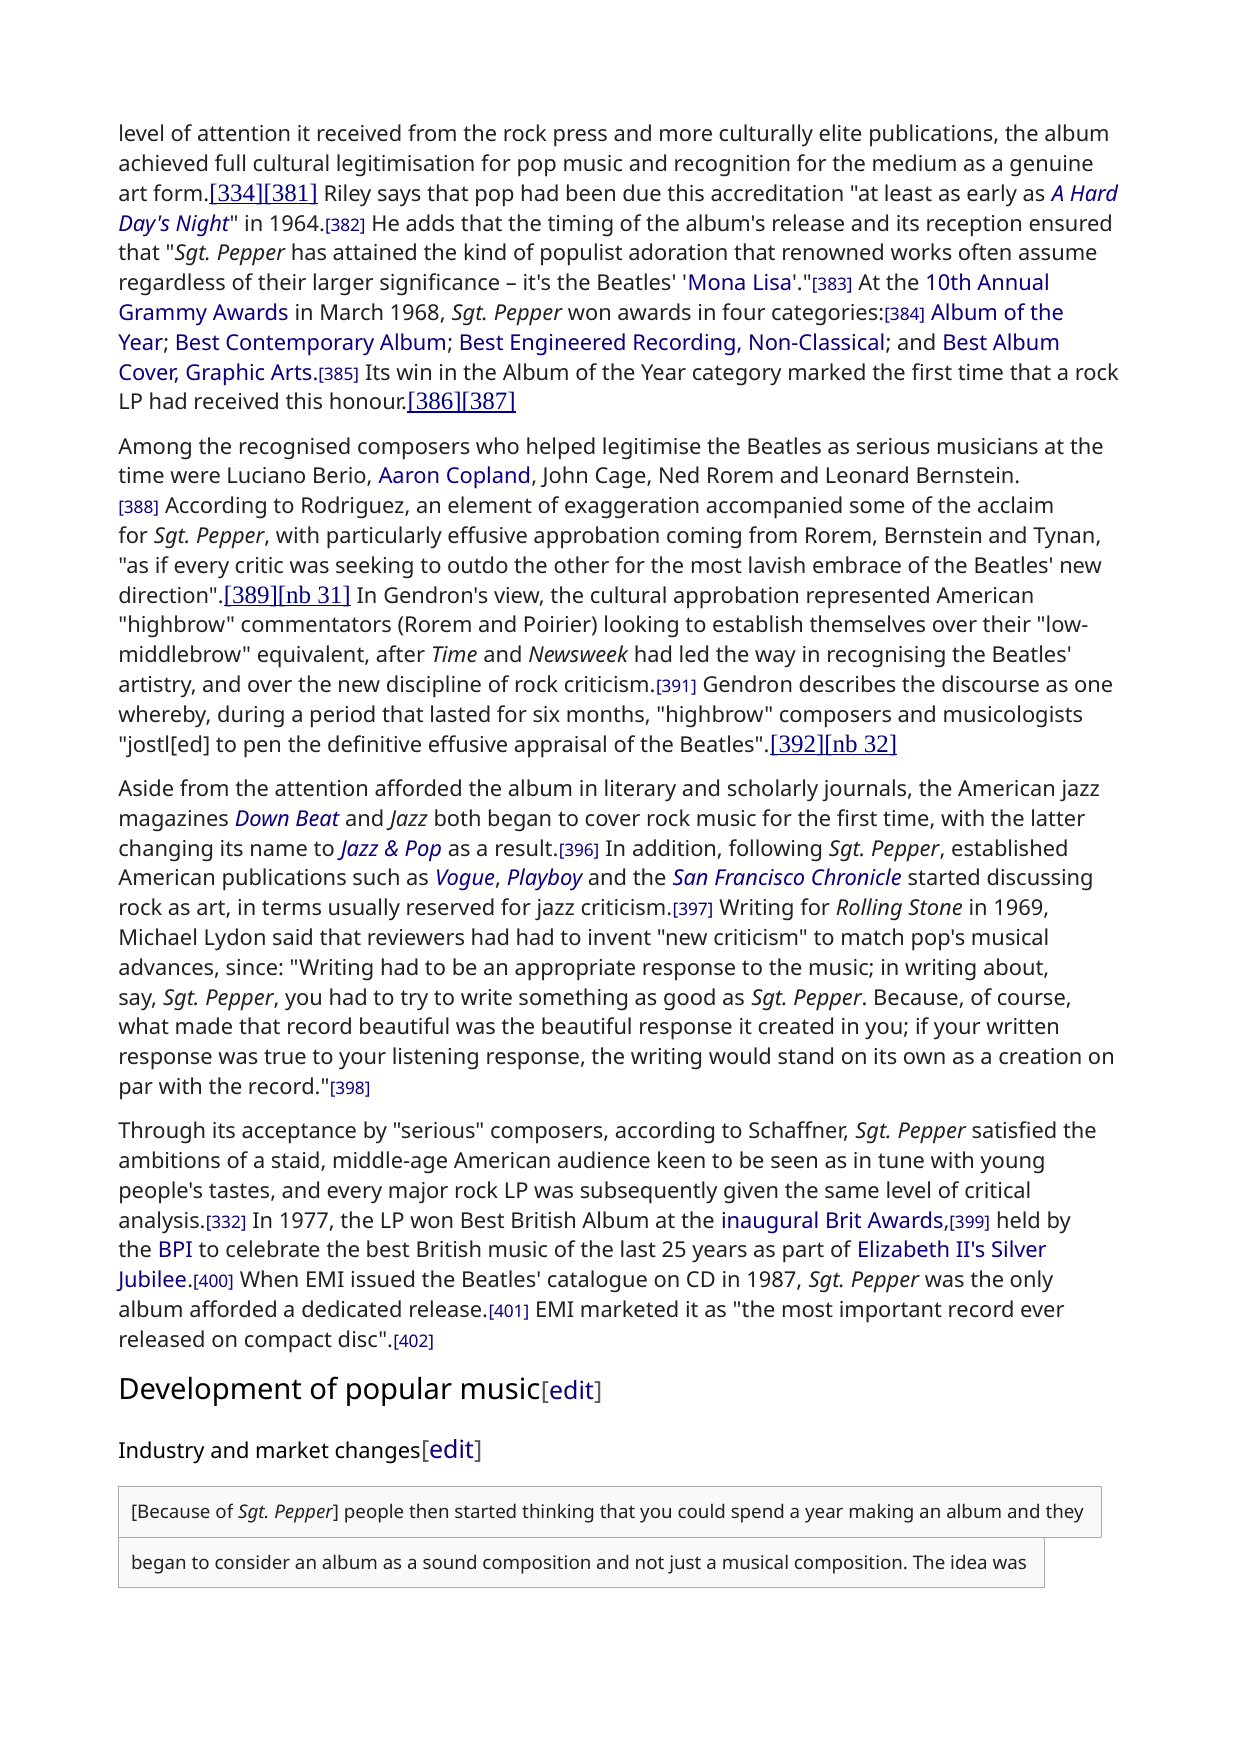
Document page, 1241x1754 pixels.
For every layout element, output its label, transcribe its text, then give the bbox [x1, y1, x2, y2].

text Through its acceptance by "serious" composers, according to Schaffner, Sgt. Pepper satisfied the ambitions of a staid, middle-age American audience keen to be seen as in tune with young people's tastes, and every major rock LP was subsequently given the same level of critical analysis.[332] In 1977, the LP won Best British Album at the inaugural Brit Awards,[399] held by the BPI to celebrate the best British music of the last 25 years as part of Elizabeth II's Silver Jubilee.[400] When EMI issued the Beatles' catalogue on CD in 1987, Sgt. Pepper was the only album afforded a dedicated release.[401] EMI marketed it as "the most important record ever released on compact disc".[402] [118, 1115, 1122, 1353]
subtitle Development of popular music[edit] [118, 1368, 1122, 1408]
text Among the recognised composers who helped legitimise the Beatles as serious musicians at the time were Luciano Berio, Aaron Copland, John Cage, Ned Rorem and Leonard Bernstein.[388] According to Rodriguez, an element of exaggeration accompanied some of the acclaim for Sgt. Pepper, with particularly effusive approbation coming from Rorem, Bernstein and Tynan, "as if every critic was seeking to outdo the other for the most lavish embrace of the Beatles' new direction".[389][nb 31] In Gendron's view, the cultural approbation represented American "highbrow" commentators (Rorem and Poirier) looking to establish themselves over their "low-middlebrow" equivalent, after Time and Newsweek had led the way in recognising the Beatles' artistry, and over the new discipline of rock criticism.[391] Gendron describes the discourse as one whereby, during a period that lasted for six months, "highbrow" composers and musicologists "jostl[ed] to pen the definitive effusive appraisal of the Beatles".[392][nb 32] [118, 431, 1122, 758]
subtitle Industry and market changes[edit] [118, 1432, 1122, 1466]
text level of attention it received from the rock press and more culturally elite publications, the album achieved full cultural legitimisation for pop music and recognition for the medium as a genuine art form.[334][381] Riley says that pop had been due this accreditation "at least as early as A Hard Day's Night" in 1964.[382] He adds that the timing of the album's release and its reception ensured that "Sgt. Pepper has attained the kind of populist adoration that renowned works often assume regardless of their larger significance – it's the Beatles' 'Mona Lisa'."[383] At the 10th Annual Grammy Awards in March 1968, Sgt. Pepper won awards in four categories:[384] Album of the Year; Best Contemporary Album; Best Engineered Recording, Non-Classical; and Best Album Cover, Graphic Arts.[385] Its win in the Album of the Year category marked the first time that a rock LP had received this honour.[386][387] [118, 118, 1122, 416]
text [Because of Sgt. Pepper] people then started thinking that you could spend a year making an album and they began to consider an album as a sound composition and not just a musical composition. The idea was gradually forming of a record being a performance in its own right and not just a reproduction of a live performance.[403] [1045, 1486, 1122, 1587]
text Aside from the attention afforded the album in literary and scholarly journals, the American jazz magazines Down Beat and Jazz both began to cover rock music for the first time, with the latter changing its name to Jazz & Pop as a result.[396] In addition, following Sgt. Pepper, established American publications such as Vogue, Playboy and the San Francisco Chronicle started discussing rock as art, in terms usually reserved for jazz criticism.[397] Writing for Rolling Stone in 1969, Michael Lydon said that reviewers had had to invent "new criticism" to match pop's musical advances, since: "Writing had to be an appropriate response to the music; in writing about, say, Sgt. Pepper, you had to try to write something as good as Sgt. Pepper. Because, of course, what made that record beautiful was the beautiful response it created in you; if your written response was true to your listening response, the writing would stand on its own as a creation on par with the record."[398] [118, 773, 1122, 1101]
text [Because of Sgt. Pepper] people then started thinking that you could spend a year making an album and they began to consider an album as a sound composition and not just a musical composition. The idea was gradually forming of a record being a performance in its own right and not just a reproduction of a live performance.[403] [119, 1538, 1044, 1587]
text [Because of Sgt. Pepper] people then started thinking that you could spend a year making an album and they began to consider an album as a sound composition and not just a musical composition. The idea was gradually forming of a record being a performance in its own right and not just a reproduction of a live performance.[403] [119, 1487, 1101, 1537]
